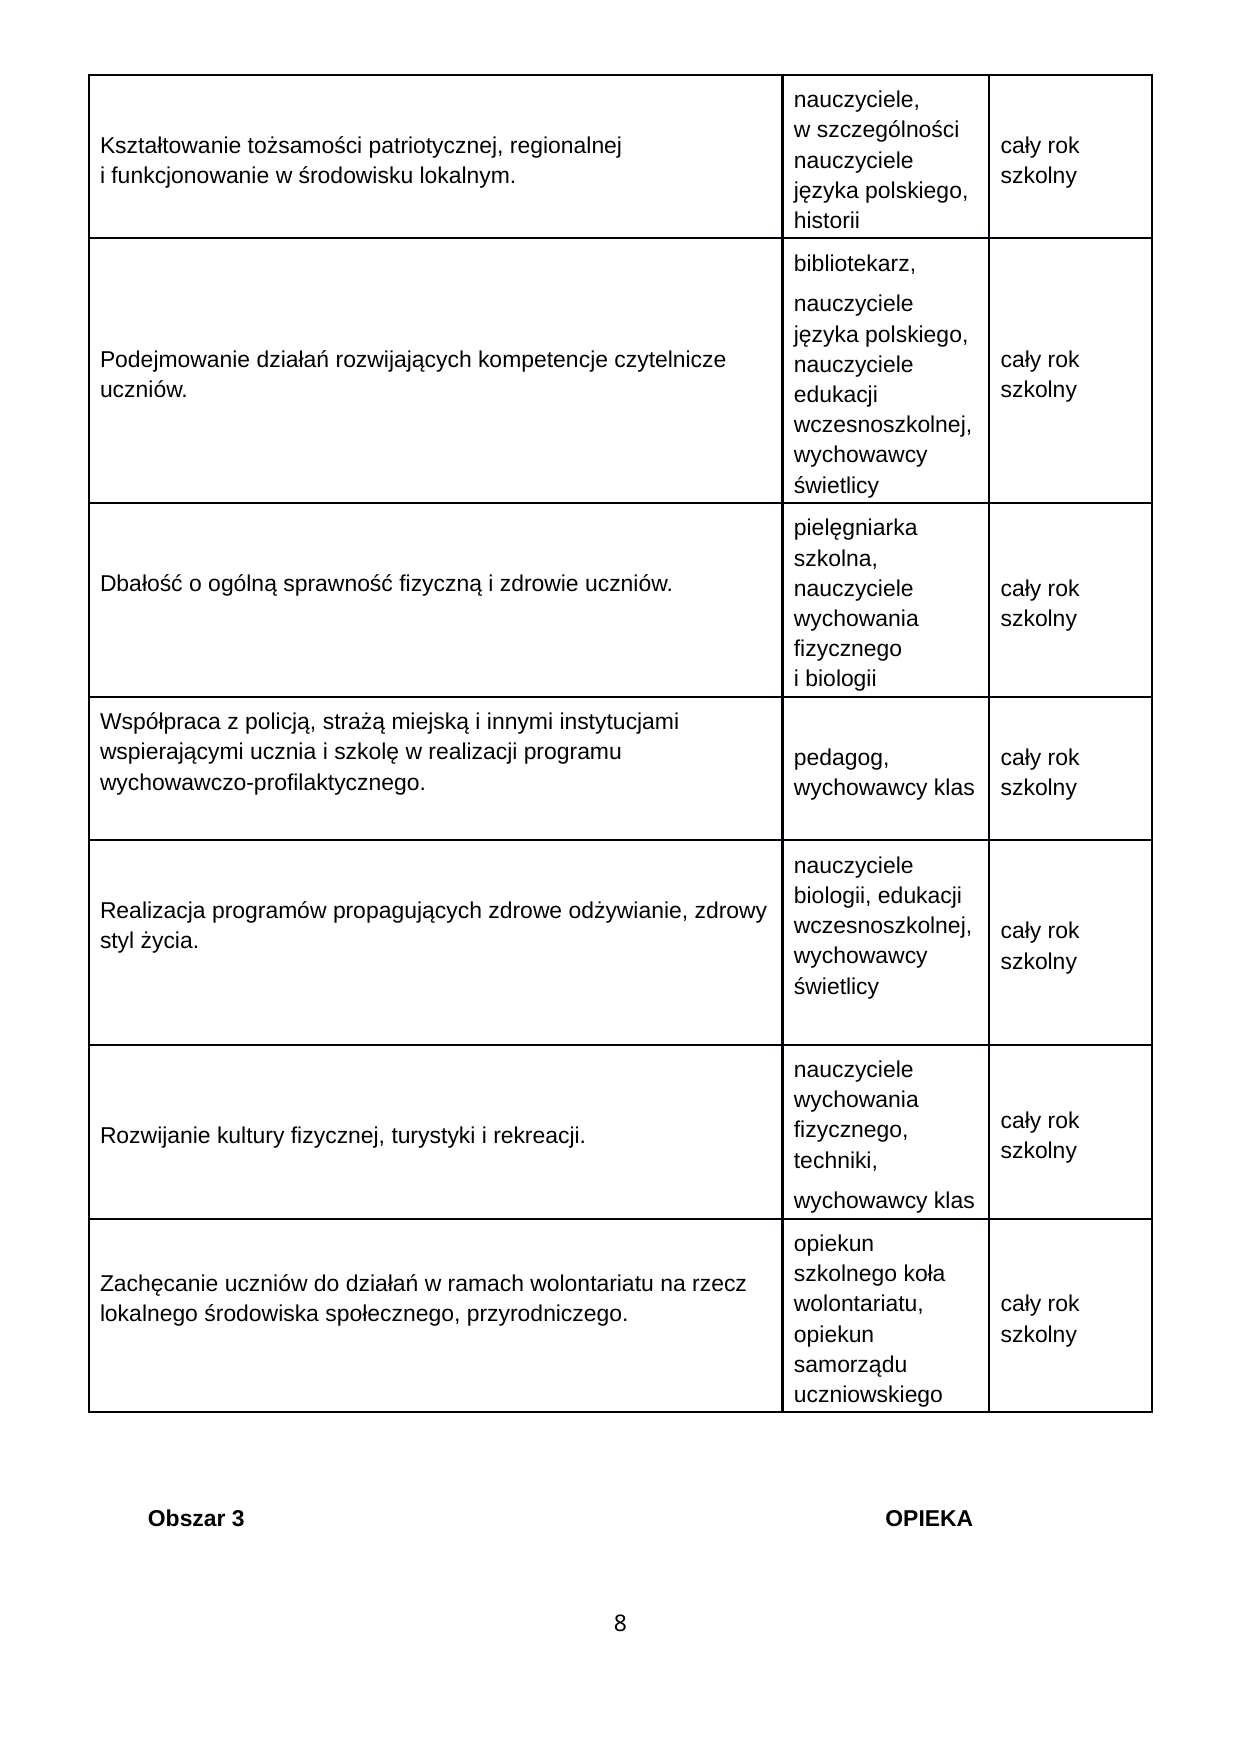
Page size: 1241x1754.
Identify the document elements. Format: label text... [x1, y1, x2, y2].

table_cell cały rok szkolny [990, 1046, 1151, 1217]
table_cell Zachęcanie uczniów do działań w ramach wolontariatu na rzecz lokalnego środowiska społecznego, przyrodniczego. [90, 1220, 781, 1411]
table_cell cały rok szkolny [990, 504, 1151, 696]
table_cell bibliotekarz, nauczyciele języka polskiego, nauczyciele edukacji wczesnoszkolnej, wychowawcy świetlicy [784, 239, 988, 502]
table_cell cały rok szkolny [990, 698, 1151, 839]
table_cell cały rok szkolny [990, 1220, 1151, 1411]
table_cell Kształtowanie tożsamości patriotycznej, regionalnej i funkcjonowanie w środowisku lokalnym. [90, 76, 781, 237]
table_cell Dbałość o ogólną sprawność fizyczną i zdrowie uczniów. [90, 504, 781, 696]
table_cell cały rok szkolny [990, 76, 1151, 237]
table_cell nauczyciele wychowania fizycznego, techniki, wychowawcy klas [784, 1046, 988, 1217]
table_cell Realizacja programów propagujących zdrowe odżywianie, zdrowy styl życia. [90, 841, 781, 1043]
table_cell Podejmowanie działań rozwijających kompetencje czytelnicze uczniów. [90, 239, 781, 502]
table_cell Współpraca z policją, strażą miejską i innymi instytucjami wspierającymi ucznia i szkolę w realizacji programu wychowawczo-profilaktycznego. [90, 698, 781, 839]
text Obszar 3 OPIEKA [148, 1505, 1093, 1531]
table_cell nauczyciele biologii, edukacji wczesnoszkolnej, wychowawcy świetlicy [784, 841, 988, 1043]
table_cell cały rok szkolny [990, 841, 1151, 1043]
table_cell opiekun szkolnego koła wolontariatu, opiekun samorządu uczniowskiego [784, 1220, 988, 1411]
table_cell pedagog, wychowawcy klas [784, 698, 988, 839]
table_cell pielęgniarka szkolna, nauczyciele wychowania fizycznego i biologii [784, 504, 988, 696]
table_cell cały rok szkolny [990, 239, 1151, 502]
table_cell Rozwijanie kultury fizycznej, turystyki i rekreacji. [90, 1046, 781, 1217]
table_cell nauczyciele, w szczególności nauczyciele języka polskiego, historii [784, 76, 988, 237]
